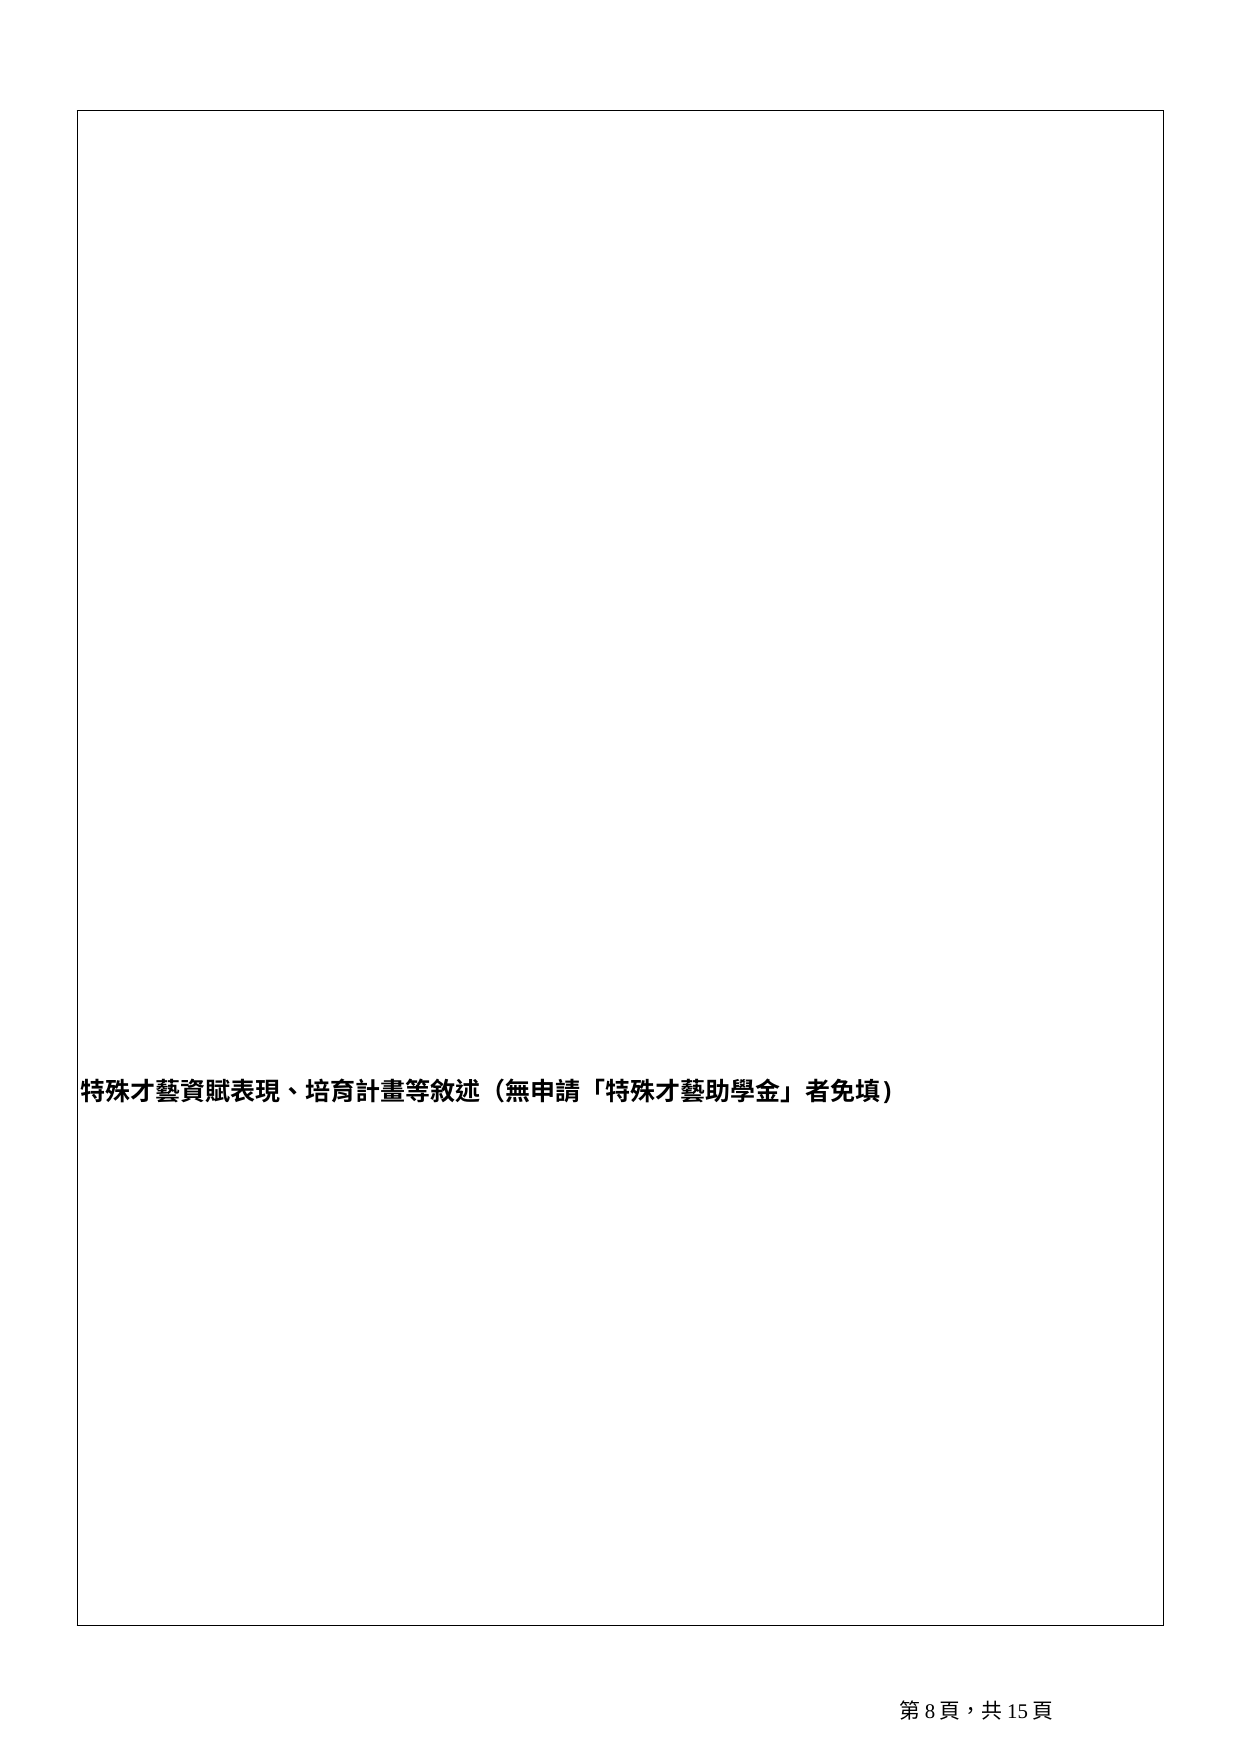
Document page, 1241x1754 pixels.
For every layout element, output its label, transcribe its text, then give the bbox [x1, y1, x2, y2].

table_cell 特殊才藝資賦表現、培育計畫等敘述（無申請「特殊才藝助學金」者免填) [78, 111, 1163, 1625]
